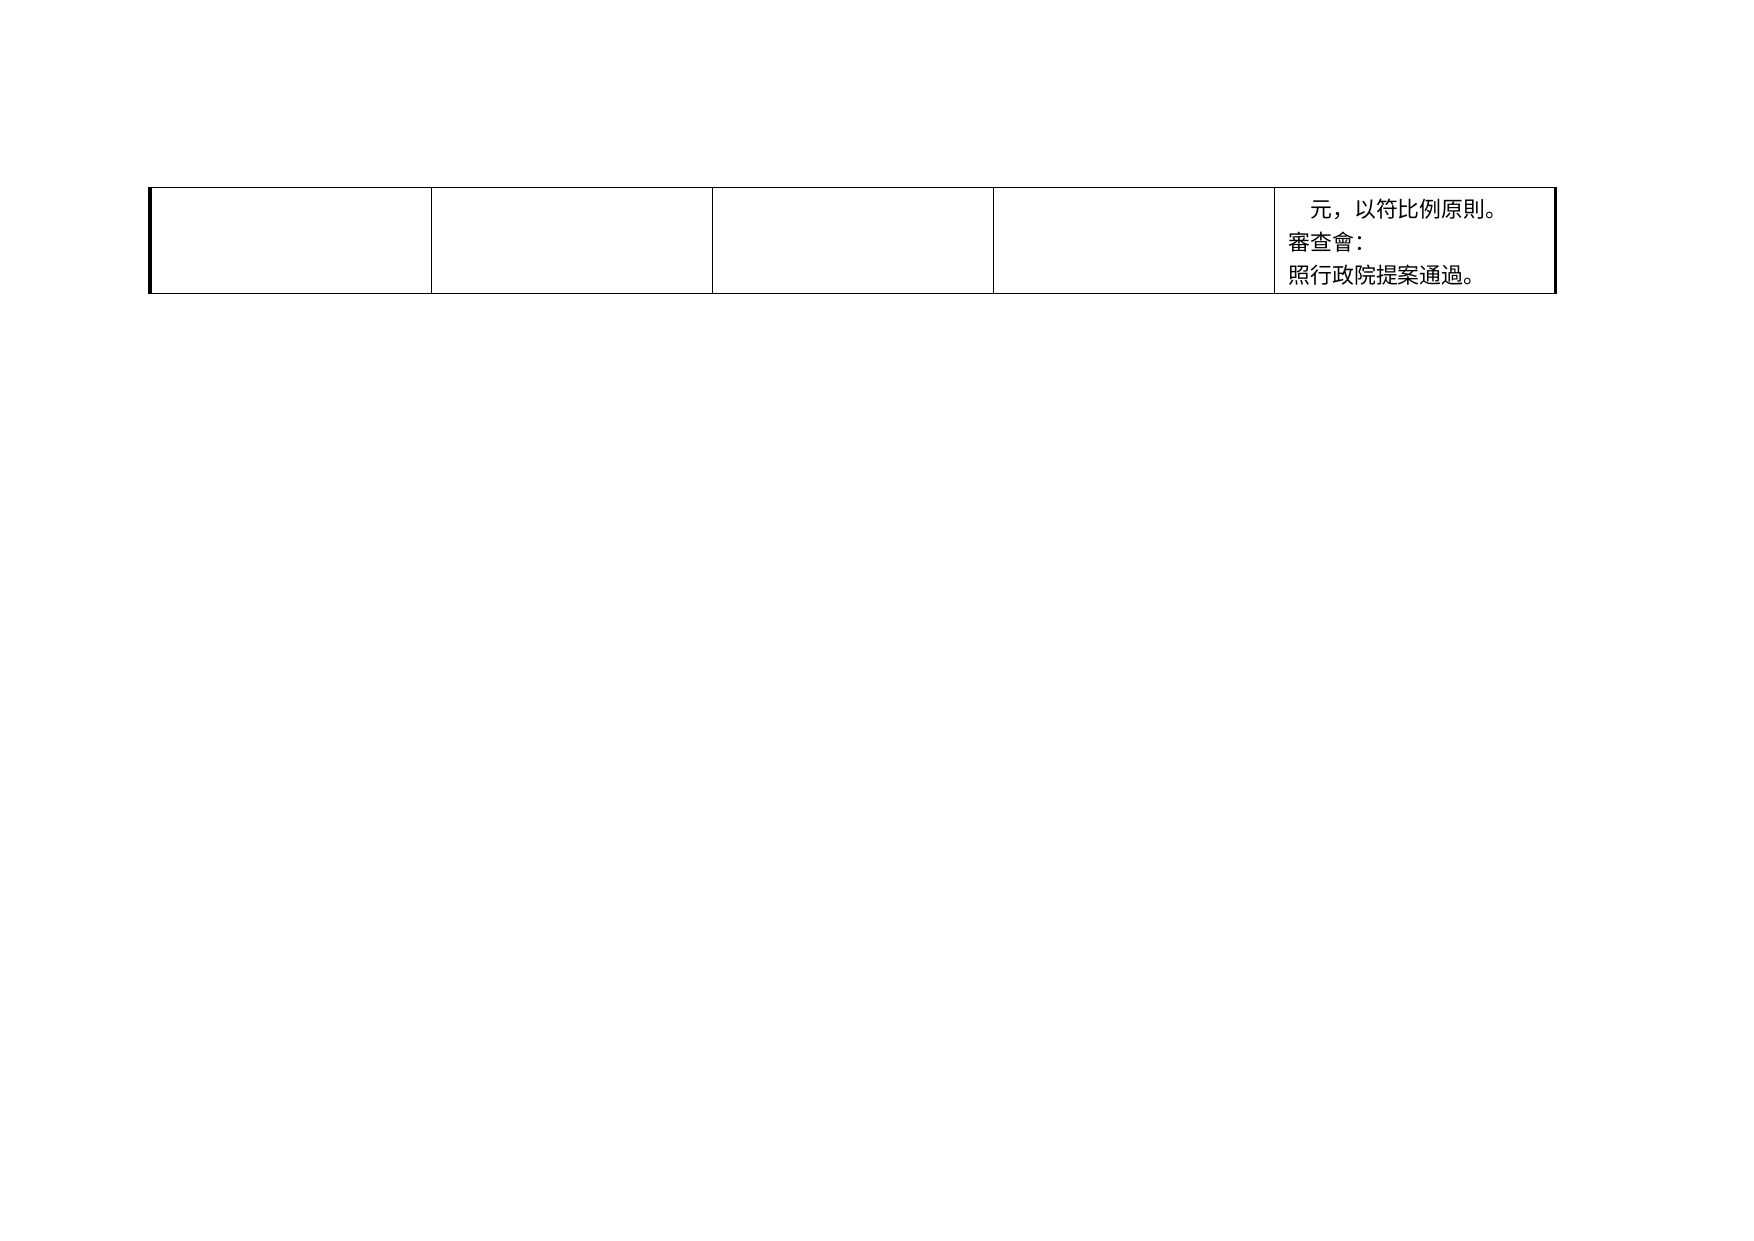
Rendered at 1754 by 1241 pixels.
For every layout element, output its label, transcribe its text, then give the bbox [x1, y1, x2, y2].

table_cell [994, 188, 1274, 292]
table_cell [152, 188, 431, 292]
table_cell [713, 188, 993, 292]
table_cell [432, 188, 712, 292]
table_cell 元，以符比例原則。 審查會： 照行政院提案通過。 [1275, 188, 1554, 292]
